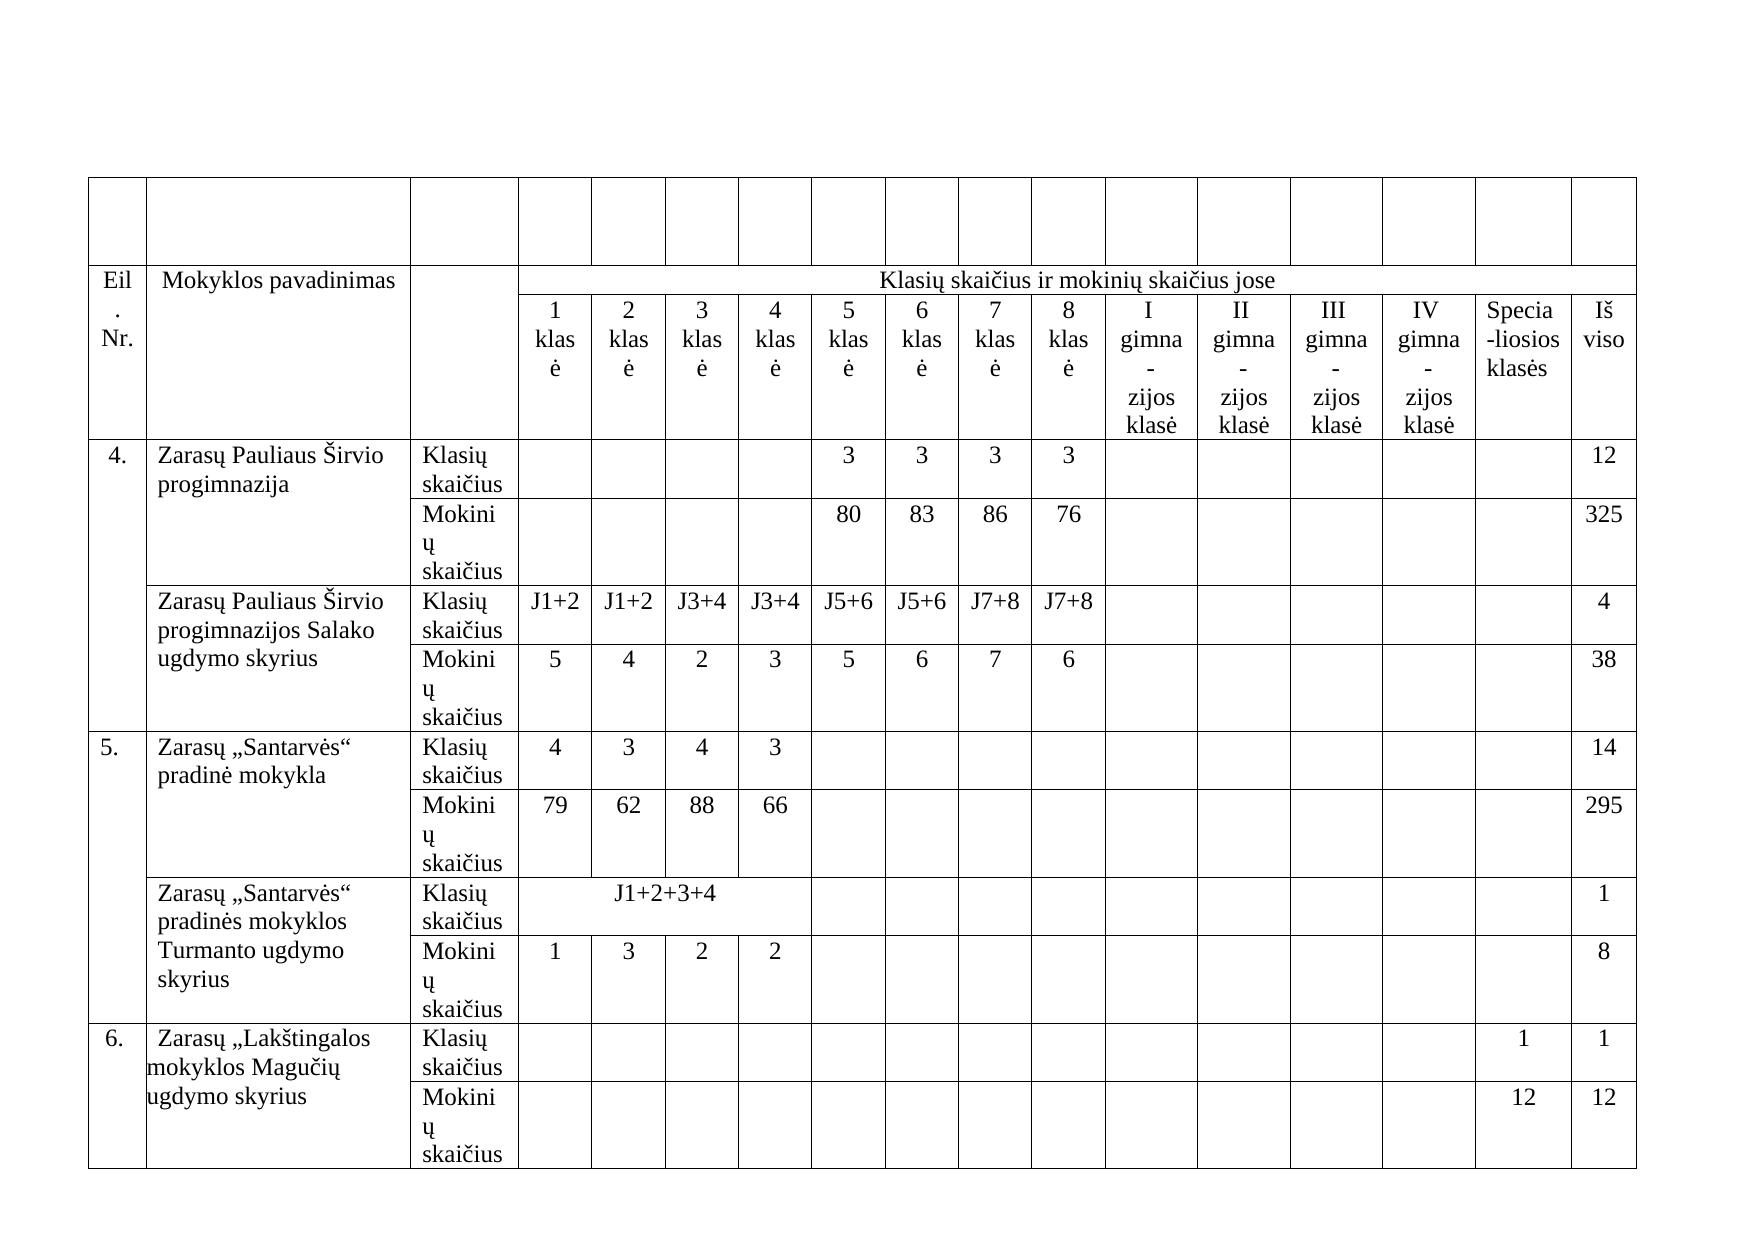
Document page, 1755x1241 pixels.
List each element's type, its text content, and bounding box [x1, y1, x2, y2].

table_cell [959, 178, 1031, 264]
table_cell [666, 499, 738, 585]
table_cell [886, 1082, 958, 1168]
table_cell 62 [592, 790, 665, 877]
table_cell Mokinių skaičius [411, 645, 518, 731]
table_cell Mokyklos pavadinimas [147, 266, 410, 439]
table_cell [1198, 732, 1290, 789]
table_cell 3 [1032, 440, 1105, 498]
table_cell [1106, 1082, 1197, 1168]
table_cell 3 klasė [666, 295, 738, 439]
table_cell Mokinių skaičius [411, 790, 518, 877]
table_cell [1032, 1082, 1105, 1168]
table_cell [1383, 645, 1475, 731]
table_cell [1383, 440, 1475, 498]
table_cell [739, 1082, 811, 1168]
table_cell 4. [89, 440, 146, 731]
table_cell 1 [1572, 1024, 1636, 1081]
table_cell [1291, 1024, 1382, 1081]
table_cell [1383, 1024, 1475, 1081]
table_cell [1198, 440, 1290, 498]
table_cell Klasių skaičius [411, 732, 518, 789]
table_cell [812, 878, 885, 935]
table_cell [1198, 1024, 1290, 1081]
table_cell [1106, 440, 1197, 498]
table_cell Zarasų Pauliaus Širvio progimnazija [147, 440, 410, 585]
table_cell [1476, 499, 1571, 585]
table_cell [519, 499, 591, 585]
table_cell J7+8 [1032, 586, 1105, 643]
table_cell J3+4 [666, 586, 738, 643]
table_cell Mokinių skaičius [411, 499, 518, 585]
table_cell 5 klasė [812, 295, 885, 439]
table_cell Klasių skaičius [411, 1024, 518, 1081]
table_cell [1106, 586, 1197, 643]
table_cell [1383, 936, 1475, 1022]
table_cell 83 [886, 499, 958, 585]
table_cell Zarasų „Santarvės“ pradinė mokykla [147, 732, 410, 877]
table_cell [959, 1082, 1031, 1168]
table_cell [1383, 1082, 1475, 1168]
table_cell [1198, 499, 1290, 585]
table_cell [1106, 1024, 1197, 1081]
table_cell [1032, 1024, 1105, 1081]
table_cell [886, 878, 958, 935]
table_cell [1032, 936, 1105, 1022]
table_cell [1106, 499, 1197, 585]
table_cell [739, 1024, 811, 1081]
table_cell 7 klasė [959, 295, 1031, 439]
table_cell J1+2 [592, 586, 665, 643]
table_cell [959, 878, 1031, 935]
table_cell [1291, 586, 1382, 643]
table_cell 325 [1572, 499, 1636, 585]
table_cell [519, 440, 591, 498]
table_cell 79 [519, 790, 591, 877]
table_cell [1198, 878, 1290, 935]
table_cell [666, 1082, 738, 1168]
table_cell [812, 790, 885, 877]
table_cell 6 [1032, 645, 1105, 731]
table_cell 5. [89, 732, 146, 1022]
table_cell [886, 732, 958, 789]
table_cell J7+8 [959, 586, 1031, 643]
table_cell [1106, 645, 1197, 731]
table_cell 2 [666, 936, 738, 1022]
table_cell [1291, 499, 1382, 585]
table_cell II gimna- zijos klasė [1198, 295, 1290, 439]
table_cell [89, 178, 146, 264]
table_cell [1198, 1082, 1290, 1168]
table_cell [1032, 878, 1105, 935]
table_cell III gimna- zijos klasė [1291, 295, 1382, 439]
table_cell [1106, 732, 1197, 789]
table_cell [1106, 178, 1197, 264]
table_cell [1476, 440, 1571, 498]
table_cell 4 [592, 645, 665, 731]
table_cell [886, 936, 958, 1022]
table_cell [959, 936, 1031, 1022]
table_cell 80 [812, 499, 885, 585]
table_cell [592, 1024, 665, 1081]
table_cell [1291, 178, 1382, 264]
table_cell [1291, 645, 1382, 731]
table_cell 1 [519, 936, 591, 1022]
table_cell [886, 178, 958, 264]
table_cell Specia-liosios klasės [1476, 295, 1571, 439]
table_cell Eil. Nr. [89, 266, 146, 439]
table_cell J1+2+3+4 [519, 878, 811, 935]
table_cell 5 [519, 645, 591, 731]
table_cell [1291, 790, 1382, 877]
table_cell 12 [1476, 1082, 1571, 1168]
table_cell [519, 1082, 591, 1168]
table_cell [1476, 878, 1571, 935]
table_cell [1198, 586, 1290, 643]
table_cell [739, 440, 811, 498]
table_cell 295 [1572, 790, 1636, 877]
table_cell 86 [959, 499, 1031, 585]
table_cell 2 klasė [592, 295, 665, 439]
table_cell 2 [666, 645, 738, 731]
table_cell Zarasų „Santarvės“ pradinės mokyklos Turmanto ugdymo skyrius [147, 878, 410, 1022]
table_cell [1383, 499, 1475, 585]
table_cell [1032, 178, 1105, 264]
table_cell 12 [1572, 1082, 1636, 1168]
table_cell [959, 1024, 1031, 1081]
table_cell [812, 936, 885, 1022]
table_cell [1476, 586, 1571, 643]
table_cell [666, 440, 738, 498]
table_cell [411, 178, 518, 264]
table_cell [592, 178, 665, 264]
table_cell 3 [886, 440, 958, 498]
table_cell [1572, 178, 1636, 264]
table_cell Klasių skaičius [411, 440, 518, 498]
table_cell 3 [592, 732, 665, 789]
table_cell [1383, 790, 1475, 877]
table_cell Klasių skaičius ir mokinių skaičius jose [519, 266, 1636, 294]
table_cell [959, 732, 1031, 789]
table_cell [592, 1082, 665, 1168]
table_cell [1476, 790, 1571, 877]
table_cell 8 klasė [1032, 295, 1105, 439]
table_cell [812, 178, 885, 264]
table_cell 66 [739, 790, 811, 877]
table_cell [812, 1024, 885, 1081]
table_cell [1476, 178, 1571, 264]
table_cell 76 [1032, 499, 1105, 585]
table_cell 4 [519, 732, 591, 789]
table_cell [812, 1082, 885, 1168]
table_cell 1 klasė [519, 295, 591, 439]
table_cell [1291, 878, 1382, 935]
table_cell Mokinių skaičius [411, 936, 518, 1022]
table_cell [1383, 178, 1475, 264]
table_cell [519, 1024, 591, 1081]
table_cell Zarasų Pauliaus Širvio progimnazijos Salako ugdymo skyrius [147, 586, 410, 731]
table_cell 4 [666, 732, 738, 789]
table_cell 3 [959, 440, 1031, 498]
table_cell [1291, 1082, 1382, 1168]
table_cell [1106, 878, 1197, 935]
table_cell [1383, 586, 1475, 643]
table_cell 6. [89, 1024, 146, 1168]
table_cell 4 klasė [739, 295, 811, 439]
table_cell [666, 178, 738, 264]
table_cell [1476, 645, 1571, 731]
table_cell [1198, 936, 1290, 1022]
table_cell 1 [1572, 878, 1636, 935]
table_cell [1032, 732, 1105, 789]
table_cell Iš viso [1572, 295, 1636, 439]
table_cell [592, 499, 665, 585]
table_cell 8 [1572, 936, 1636, 1022]
table_cell [1383, 732, 1475, 789]
table_cell J5+6 [812, 586, 885, 643]
table_cell [1106, 790, 1197, 877]
table_cell 4 [1572, 586, 1636, 643]
table_cell [1198, 790, 1290, 877]
table_cell Zarasų „Lakštingalos mokyklos Magučių ugdymo skyrius [147, 1024, 410, 1168]
table_cell 14 [1572, 732, 1636, 789]
table_cell [739, 499, 811, 585]
table_cell 6 [886, 645, 958, 731]
table_cell I gimna- zijos klasė [1106, 295, 1197, 439]
table_cell J3+4 [739, 586, 811, 643]
table_cell [592, 440, 665, 498]
table_cell Klasių skaičius [411, 586, 518, 643]
table_cell J1+2 [519, 586, 591, 643]
table_cell [147, 178, 410, 264]
table_cell [812, 732, 885, 789]
table_cell [1032, 790, 1105, 877]
table_cell [886, 1024, 958, 1081]
table_cell [1291, 936, 1382, 1022]
table_cell [666, 1024, 738, 1081]
table_cell 3 [739, 645, 811, 731]
table_cell [959, 790, 1031, 877]
table_cell [1476, 732, 1571, 789]
table_cell [1198, 178, 1290, 264]
table_cell IV gimna- zijos klasė [1383, 295, 1475, 439]
table_cell [739, 178, 811, 264]
table_cell Mokinių skaičius [411, 1082, 518, 1168]
table_cell [1198, 645, 1290, 731]
table_cell Klasių skaičius [411, 878, 518, 935]
table_cell [411, 266, 518, 439]
table_cell 1 [1476, 1024, 1571, 1081]
table_cell 3 [592, 936, 665, 1022]
table_cell [1106, 936, 1197, 1022]
table_cell J5+6 [886, 586, 958, 643]
table_cell [1476, 936, 1571, 1022]
table_cell 2 [739, 936, 811, 1022]
table_cell 7 [959, 645, 1031, 731]
table_cell [1291, 440, 1382, 498]
table_cell 6 klasė [886, 295, 958, 439]
table_cell 3 [812, 440, 885, 498]
table_cell 88 [666, 790, 738, 877]
table_cell [886, 790, 958, 877]
table_cell [1383, 878, 1475, 935]
table_cell [1291, 732, 1382, 789]
table_cell 38 [1572, 645, 1636, 731]
table_cell [519, 178, 591, 264]
table_cell 3 [739, 732, 811, 789]
table_cell 5 [812, 645, 885, 731]
table_cell 12 [1572, 440, 1636, 498]
